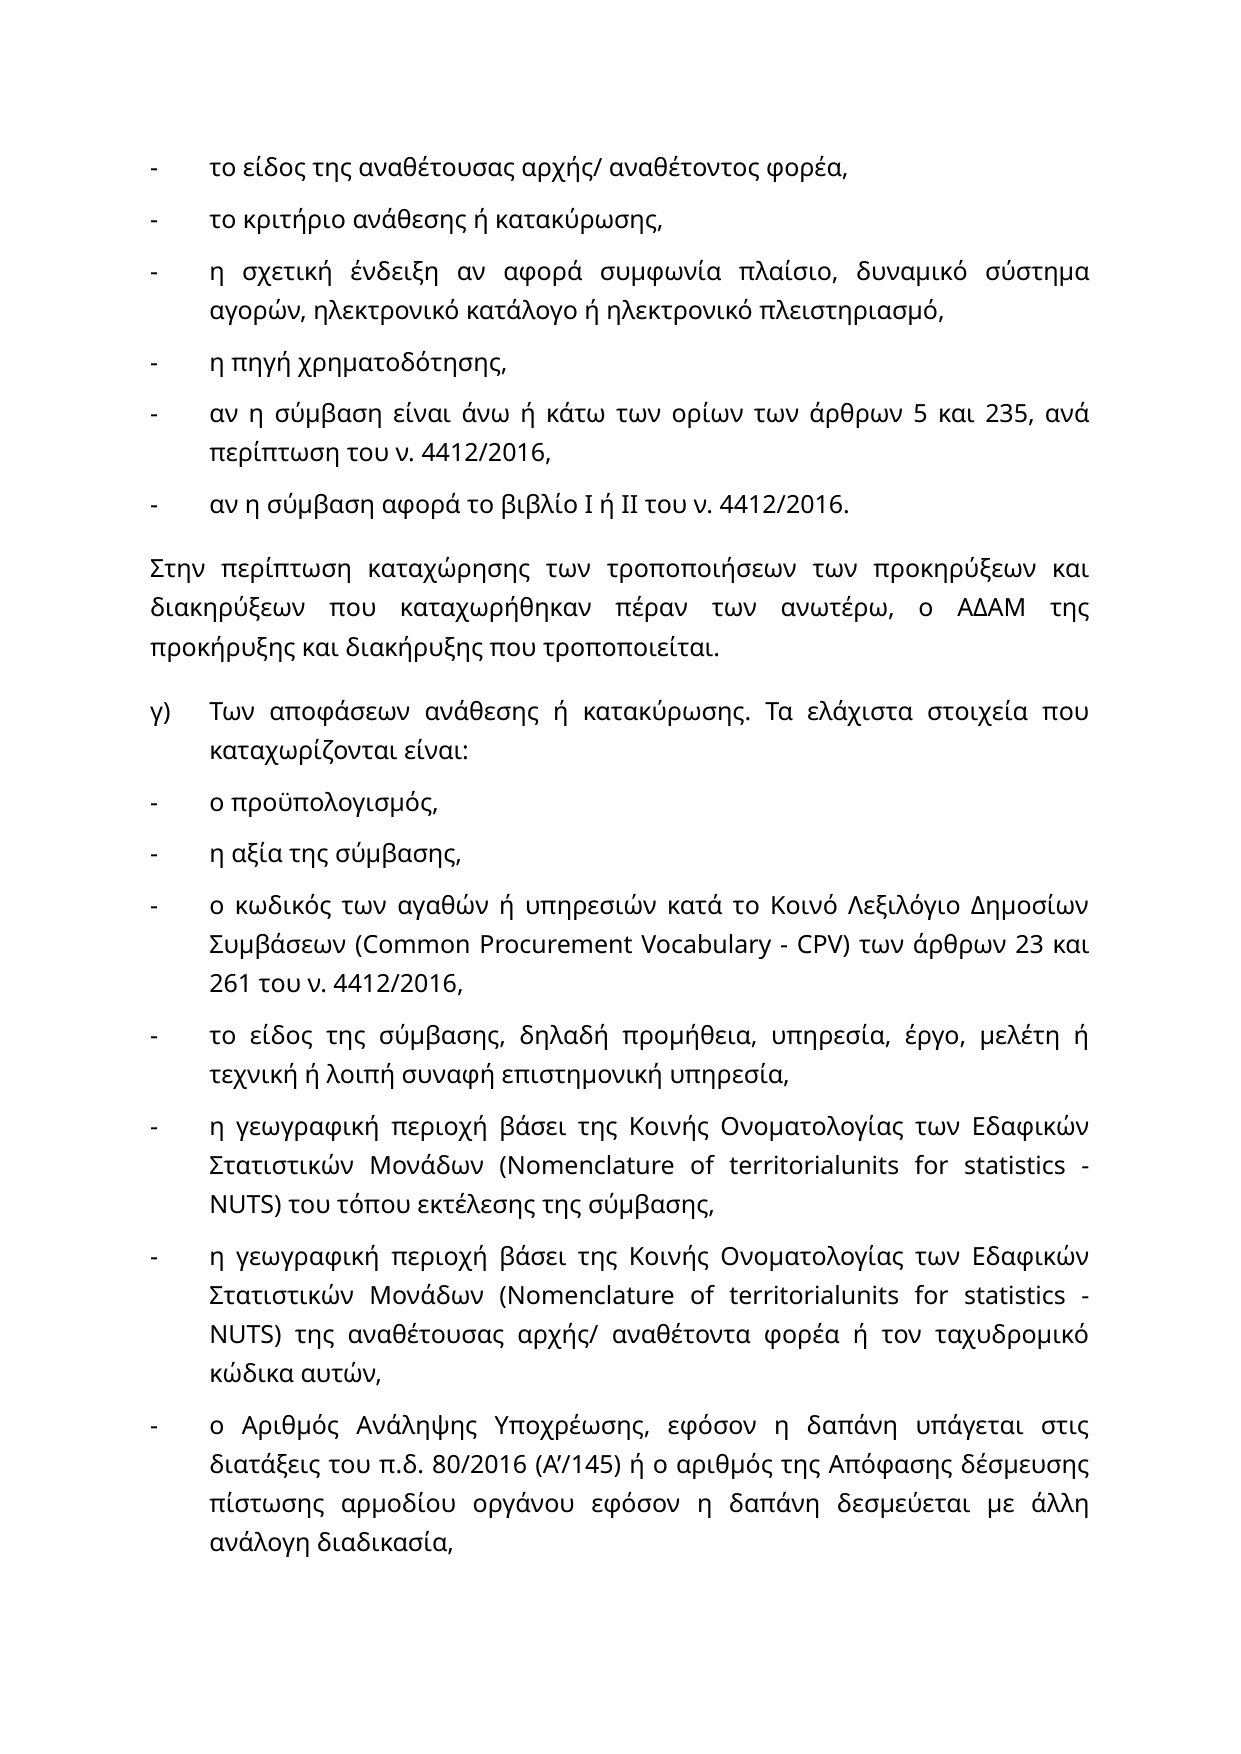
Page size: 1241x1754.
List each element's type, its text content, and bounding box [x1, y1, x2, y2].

list - η πηγή χρηματοδότησης, [150, 344, 1090, 378]
list - το είδος της σύμβασης, δηλαδή προμήθεια, υπηρεσία, έργο, μελέτη ή τεχνική ή λοιπή συναφή επιστημονική υπηρεσία, [150, 1017, 1090, 1091]
list γ) Των αποφάσεων ανάθεσης ή κατακύρωσης. Τα ελάχιστα στοιχεία που καταχωρίζονται είναι: [150, 693, 1090, 767]
list - αν η σύμβαση αφορά το βιβλίο Ι ή II του ν. 4412/2016. [150, 487, 1090, 521]
list - ο προϋπολογισμός, [150, 784, 1090, 818]
list - το κριτήριο ανάθεσης ή κατακύρωσης, [150, 202, 1090, 236]
list - αν η σύμβαση είναι άνω ή κάτω των ορίων των άρθρων 5 και 235, ανά περίπτωση του ν. 4412/2016, [150, 396, 1090, 469]
list - ο Αριθμός Ανάληψης Υποχρέωσης, εφόσον η δαπάνη υπάγεται στις διατάξεις του π.δ. 80/2016 (Α’/145) ή ο αριθμός της Απόφασης δέσμευσης πίστωσης αρμοδίου οργάνου εφόσον η δαπάνη δεσμεύεται με άλλη ανάλογη διαδικασία, [150, 1407, 1090, 1559]
list - η σχετική ένδειξη αν αφορά συμφωνία πλαίσιο, δυναμικό σύστημα αγορών, ηλεκτρονικό κατάλογο ή ηλεκτρονικό πλειστηριασμό, [150, 253, 1090, 327]
list - η γεωγραφική περιοχή βάσει της Κοινής Ονοματολογίας των Εδαφικών Στατιστικών Μονάδων (Nomenclature of territorialunits for statistics - NUTS) της αναθέτουσας αρχής/ αναθέτοντα φορέα ή τον ταχυδρομικό κώδικα αυτών, [150, 1238, 1090, 1390]
text Στην περίπτωση καταχώρησης των τροποποιήσεων των προκηρύξεων και διακηρύξεων που καταχωρήθηκαν πέραν των ανωτέρω, ο ΑΔΑΜ της προκήρυξης και διακήρυξης που τροποποιείται. [150, 551, 1090, 663]
list - η γεωγραφική περιοχή βάσει της Κοινής Ονοματολογίας των Εδαφικών Στατιστικών Μονάδων (Nomenclature of territorialunits for statistics - NUTS) του τόπου εκτέλεσης της σύμβασης, [150, 1108, 1090, 1221]
list - ο κωδικός των αγαθών ή υπηρεσιών κατά το Κοινό Λεξιλόγιο Δημοσίων Συμβάσεων (Common Procurement Vocabulary - CPV) των άρθρων 23 και 261 του ν. 4412/2016, [150, 887, 1090, 1000]
list - το είδος της αναθέτουσας αρχής/ αναθέτοντος φορέα, [150, 150, 1090, 184]
list - η αξία της σύμβασης, [150, 836, 1090, 870]
